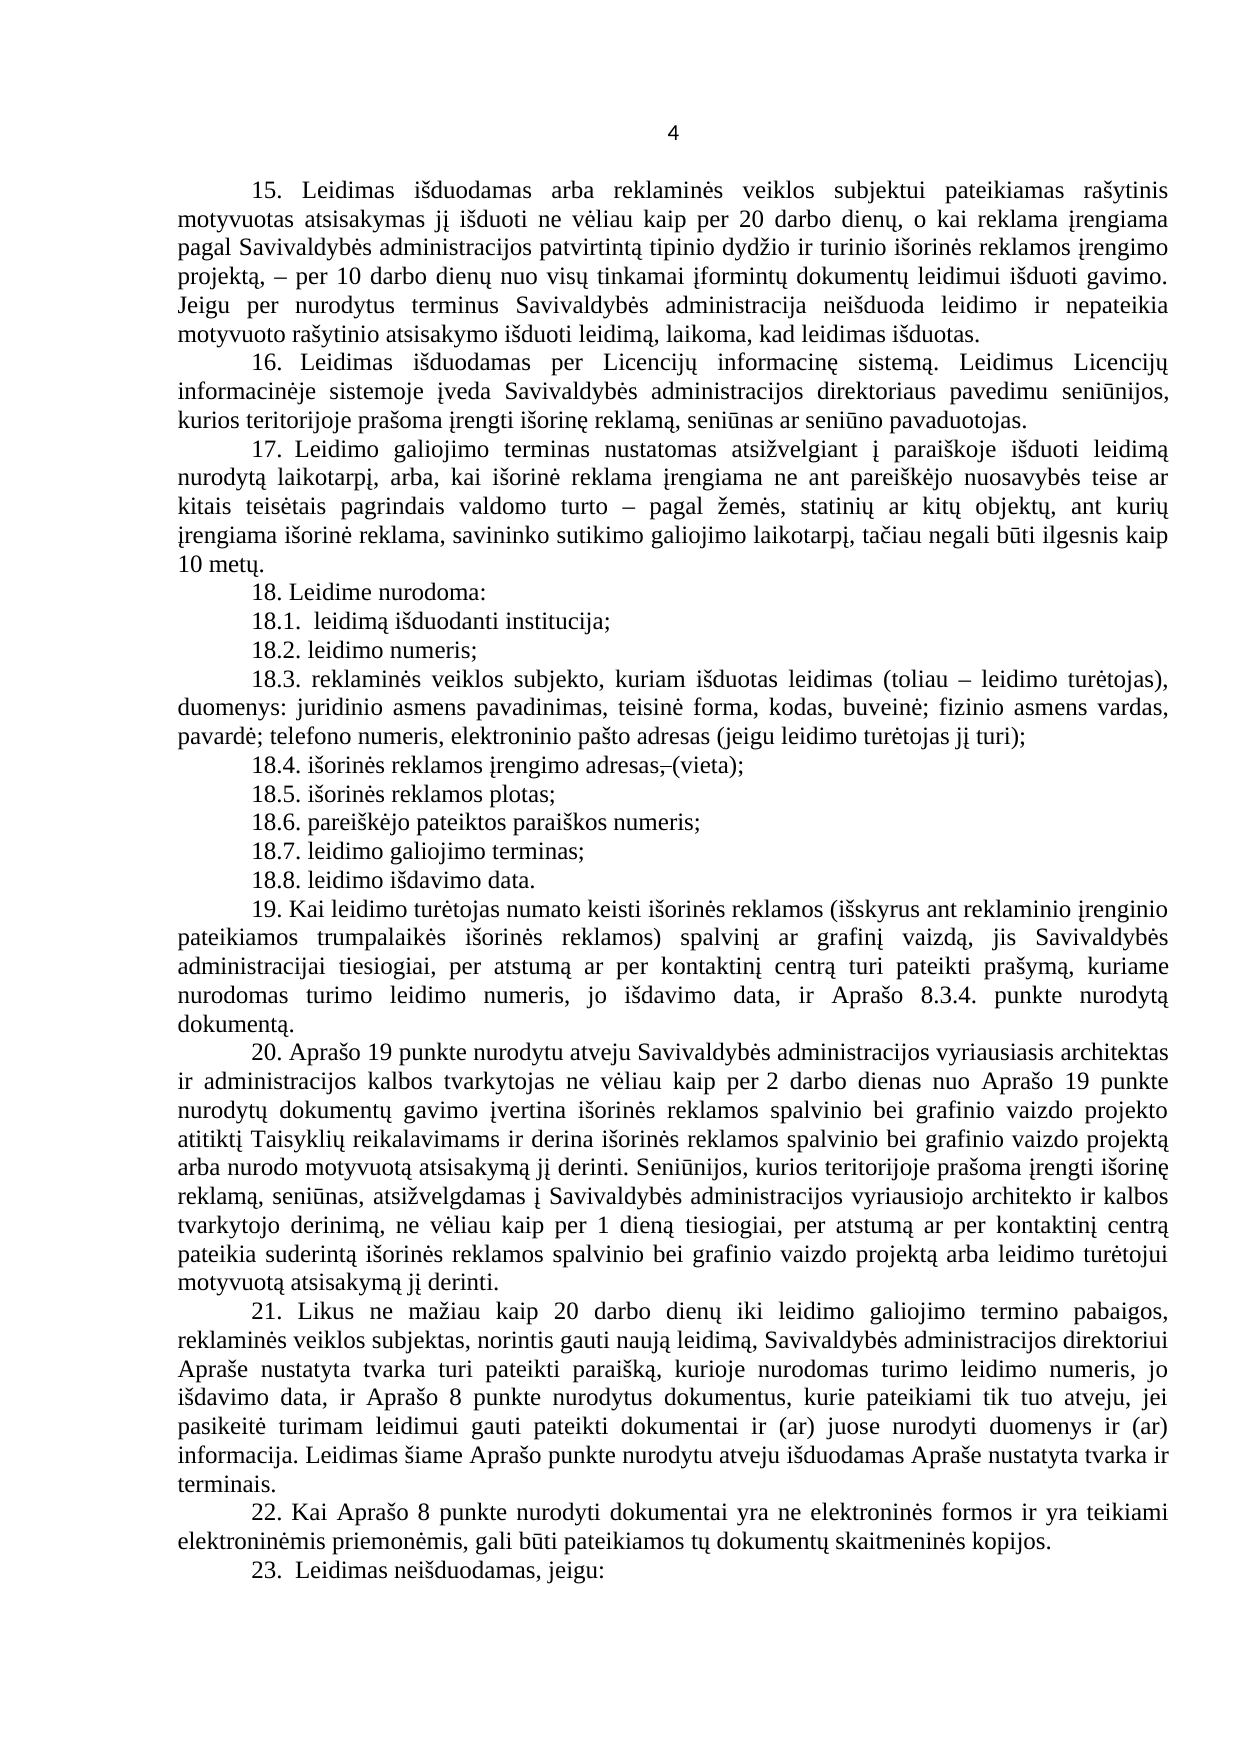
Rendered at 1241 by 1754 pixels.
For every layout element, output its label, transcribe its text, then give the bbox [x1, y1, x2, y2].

text 15. Leidimas išduodamas arba reklaminės veiklos subjektui pateikiamas rašytinis motyvuotas atsisakymas jį išduoti ne vėliau kaip per 20 darbo dienų, o kai reklama įrengiama pagal Savivaldybės administracijos patvirtintą tipinio dydžio ir turinio išorinės reklamos įrengimo projektą, – per 10 darbo dienų nuo visų tinkamai įformintų dokumentų leidimui išduoti gavimo. Jeigu per nurodytus terminus Savivaldybės administracija neišduoda leidimo ir nepateikia motyvuoto rašytinio atsisakymo išduoti leidimą, laikoma, kad leidimas išduotas. [177, 175, 1169, 347]
text 18.5. išorinės reklamos plotas; [177, 779, 1169, 807]
text 18.1. leidimą išduodanti institucija; [177, 606, 1169, 635]
text 20. Aprašo 19 punkte nurodytu atveju Savivaldybės administracijos vyriausiasis architektas ir administracijos kalbos tvarkytojas ne vėliau kaip per 2 darbo dienas nuo Aprašo 19 punkte nurodytų dokumentų gavimo įvertina išorinės reklamos spalvinio bei grafinio vaizdo projekto atitiktį Taisyklių reikalavimams ir derina išorinės reklamos spalvinio bei grafinio vaizdo projektą arba nurodo motyvuotą atsisakymą jį derinti. Seniūnijos, kurios teritorijoje prašoma įrengti išorinę reklamą, seniūnas, atsižvelgdamas į Savivaldybės administracijos vyriausiojo architekto ir kalbos tvarkytojo derinimą, ne vėliau kaip per 1 dieną tiesiogiai, per atstumą ar per kontaktinį centrą pateikia suderintą išorinės reklamos spalvinio bei grafinio vaizdo projektą arba leidimo turėtojui motyvuotą atsisakymą jį derinti. [177, 1037, 1169, 1296]
text 18.8. leidimo išdavimo data. [177, 865, 1169, 894]
text 18.3. reklaminės veiklos subjekto, kuriam išduotas leidimas (toliau – leidimo turėtojas), duomenys: juridinio asmens pavadinimas, teisinė forma, kodas, buveinė; fizinio asmens vardas, pavardė; telefono numeris, elektroninio pašto adresas (jeigu leidimo turėtojas jį turi); [177, 664, 1169, 750]
text 22. Kai Aprašo 8 punkte nurodyti dokumentai yra ne elektroninės formos ir yra teikiami elektroninėmis priemonėmis, gali būti pateikiamos tų dokumentų skaitmeninės kopijos. [177, 1497, 1169, 1555]
text 18.6. pareiškėjo pateiktos paraiškos numeris; [177, 807, 1169, 836]
text 16. Leidimas išduodamas per Licencijų informacinę sistemą. Leidimus Licencijų informacinėje sistemoje įveda Savivaldybės administracijos direktoriaus pavedimu seniūnijos, kurios teritorijoje prašoma įrengti išorinę reklamą, seniūnas ar seniūno pavaduotojas. [177, 347, 1169, 434]
text 19. Kai leidimo turėtojas numato keisti išorinės reklamos (išskyrus ant reklaminio įrenginio pateikiamos trumpalaikės išorinės reklamos) spalvinį ar grafinį vaizdą, jis Savivaldybės administracijai tiesiogiai, per atstumą ar per kontaktinį centrą turi pateikti prašymą, kuriame nurodomas turimo leidimo numeris, jo išdavimo data, ir Aprašo 8.3.4. punkte nurodytą dokumentą. [177, 894, 1169, 1037]
text 18. Leidime nurodoma: [177, 577, 1169, 606]
text 18.2. leidimo numeris; [177, 635, 1169, 664]
text 21. Likus ne mažiau kaip 20 darbo dienų iki leidimo galiojimo termino pabaigos, reklaminės veiklos subjektas, norintis gauti naują leidimą, Savivaldybės administracijos direktoriui Apraše nustatyta tvarka turi pateikti paraišką, kurioje nurodomas turimo leidimo numeris, jo išdavimo data, ir Aprašo 8 punkte nurodytus dokumentus, kurie pateikiami tik tuo atveju, jei pasikeitė turimam leidimui gauti pateikti dokumentai ir (ar) juose nurodyti duomenys ir (ar) informacija. Leidimas šiame Aprašo punkte nurodytu atveju išduodamas Apraše nustatyta tvarka ir terminais. [177, 1296, 1169, 1497]
text 23. Leidimas neišduodamas, jeigu: [177, 1555, 1169, 1584]
text 18.7. leidimo galiojimo terminas; [177, 836, 1169, 865]
text 18.4. išorinės reklamos įrengimo adresas, (vieta); [177, 750, 1169, 779]
text 17. Leidimo galiojimo terminas nustatomas atsižvelgiant į paraiškoje išduoti leidimą nurodytą laikotarpį, arba, kai išorinė reklama įrengiama ne ant pareiškėjo nuosavybės teise ar kitais teisėtais pagrindais valdomo turto – pagal žemės, statinių ar kitų objektų, ant kurių įrengiama išorinė reklama, savininko sutikimo galiojimo laikotarpį, tačiau negali būti ilgesnis kaip 10 metų. [177, 434, 1169, 577]
